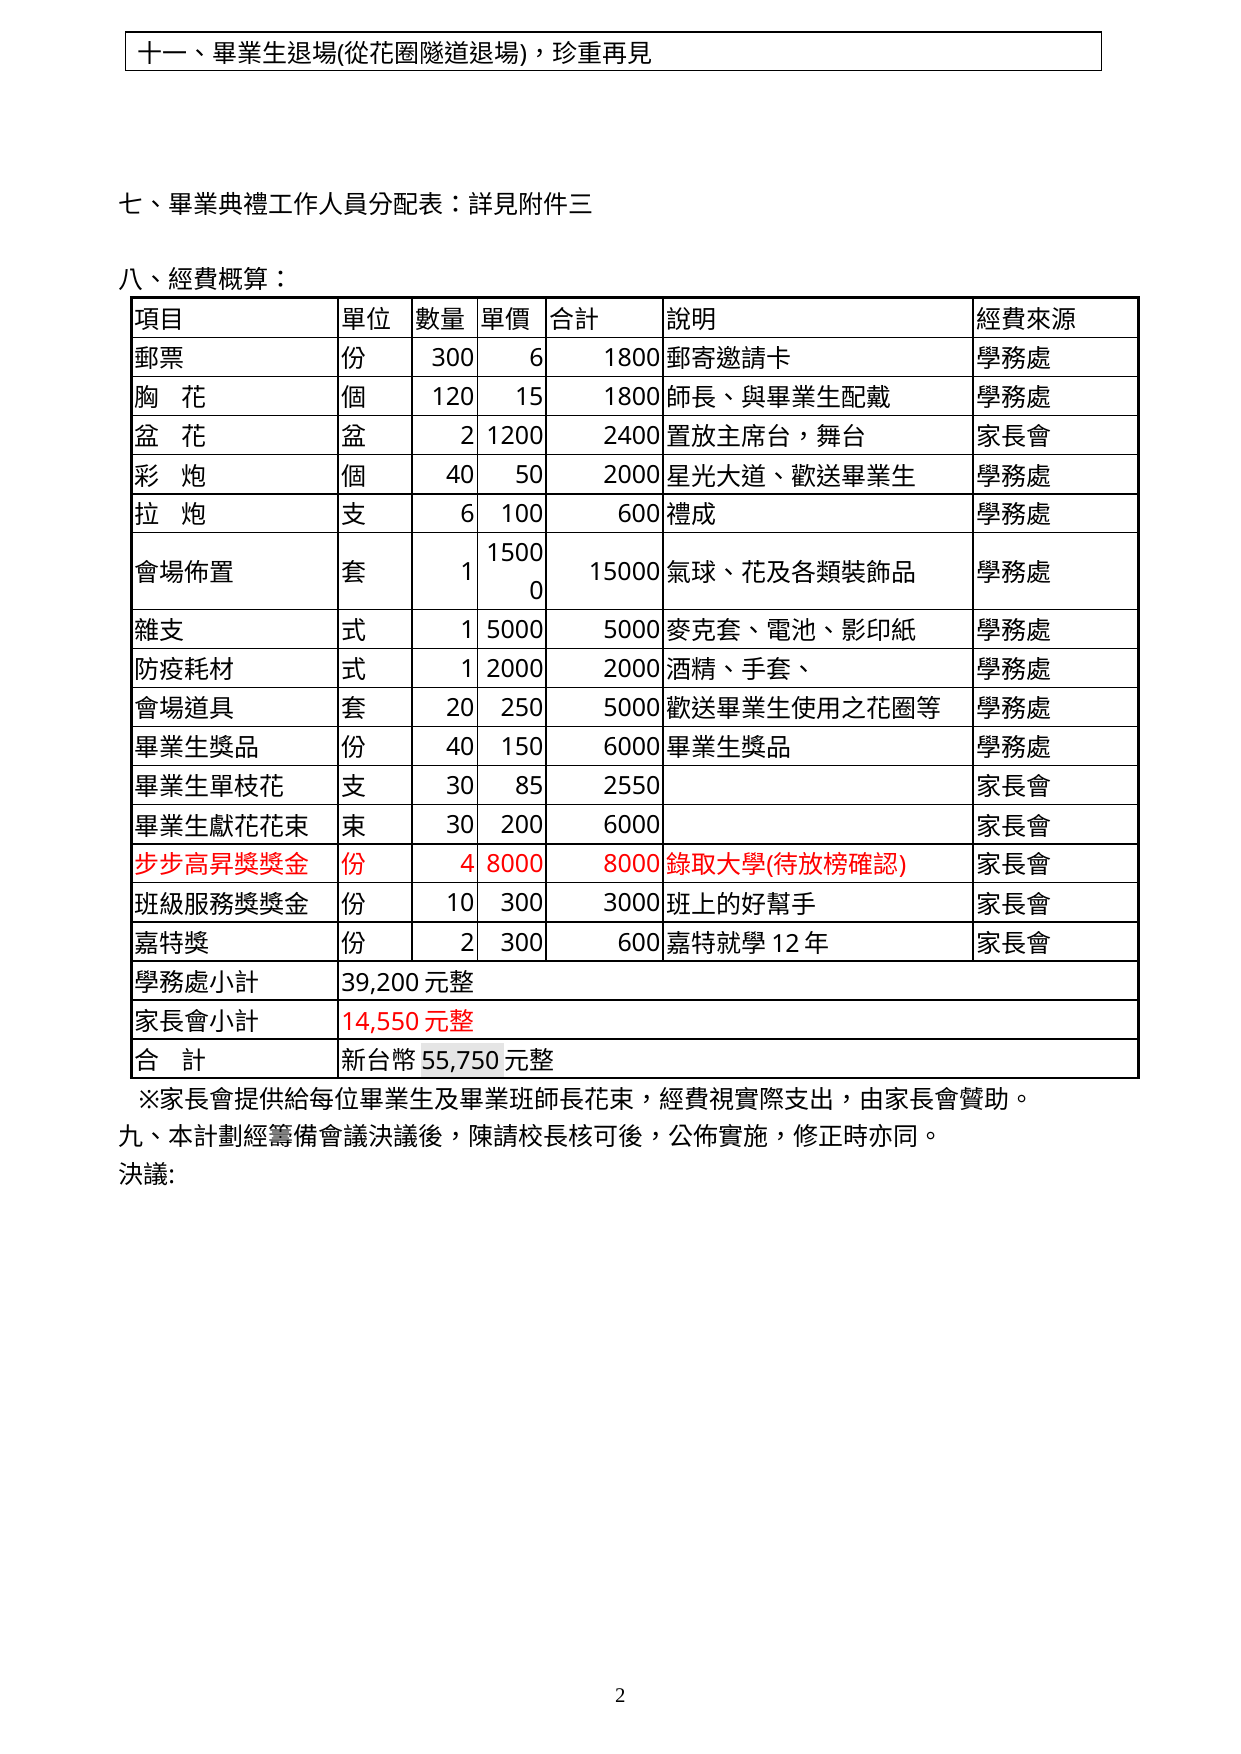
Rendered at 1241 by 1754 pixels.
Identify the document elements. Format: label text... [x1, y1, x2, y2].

table_cell 學務處 [974, 727, 1137, 765]
table_cell 式 [339, 610, 411, 647]
table_cell 2 [413, 416, 477, 454]
table_cell 合 計 [133, 1040, 337, 1077]
table_cell 束 [339, 805, 411, 843]
table_cell 2550 [547, 766, 662, 804]
table_cell 星光大道、歡送畢業生 [664, 455, 972, 493]
table_cell 學務處 [974, 649, 1137, 687]
table_cell 學務處小計 [133, 962, 337, 999]
table_cell 彩 炮 [133, 455, 337, 493]
table_cell 300 [478, 883, 545, 921]
table_cell 120 [413, 377, 477, 415]
table_cell 家長會 [974, 923, 1137, 960]
table_cell 畢業生獎品 [664, 727, 972, 765]
table_cell 3000 [547, 883, 662, 921]
table_cell 支 [339, 495, 411, 532]
table_cell 會場佈置 [133, 533, 337, 608]
table_cell 1 [413, 649, 477, 687]
table_header 說明 [664, 299, 972, 337]
table_cell 2000 [547, 649, 662, 687]
table_header 單價 [478, 299, 545, 337]
table_cell 家長會 [974, 766, 1137, 804]
table_cell 學務處 [974, 495, 1137, 532]
table_header 經費來源 [974, 299, 1137, 337]
table_cell 39,200元整 [339, 962, 1137, 999]
table_cell 個 [339, 455, 411, 493]
table_cell 2000 [547, 455, 662, 493]
table_cell 30 [413, 766, 477, 804]
table_cell 家長會 [974, 883, 1137, 921]
table_cell 支 [339, 766, 411, 804]
table_cell 套 [339, 688, 411, 726]
table_cell 置放主席台，舞台 [664, 416, 972, 454]
table_cell 份 [339, 883, 411, 921]
table_cell 家長會 [974, 805, 1137, 843]
table_cell 式 [339, 649, 411, 687]
table_cell 盆 花 [133, 416, 337, 454]
table_cell 15000 [478, 533, 545, 608]
table_cell 300 [413, 338, 477, 376]
table_cell 畢業生獻花花束 [133, 805, 337, 843]
table_cell 15000 [547, 533, 662, 608]
text 決議: [118, 1154, 1152, 1191]
table_cell 家長會 [974, 416, 1137, 454]
table_cell 40 [413, 727, 477, 765]
table_cell 2400 [547, 416, 662, 454]
table_cell 份 [339, 845, 411, 882]
text 八、經費概算： [118, 258, 1152, 296]
table_cell 2000 [478, 649, 545, 687]
table_cell 學務處 [974, 688, 1137, 726]
table_cell 份 [339, 338, 411, 376]
table_cell 師長、與畢業生配戴 [664, 377, 972, 415]
table_cell 150 [478, 727, 545, 765]
text 九、本計劃經籌備會議決議後，陳請校長核可後，公佈實施，修正時亦同。 [118, 1116, 1152, 1154]
table_cell 新台幣55,750元整 [339, 1040, 1137, 1077]
table_cell 6000 [547, 805, 662, 843]
table_cell 6000 [547, 727, 662, 765]
table_cell 14,550元整 [339, 1001, 1137, 1038]
table_cell 6 [413, 495, 477, 532]
table_cell 郵寄邀請卡 [664, 338, 972, 376]
table_cell 1 [413, 533, 477, 608]
table_cell 盆 [339, 416, 411, 454]
table_header 單位 [339, 299, 411, 337]
table_cell 氣球、花及各類裝飾品 [664, 533, 972, 608]
table_cell 學務處 [974, 533, 1137, 608]
table_cell 酒精、手套、 [664, 649, 972, 687]
table_cell 防疫耗材 [133, 649, 337, 687]
table_cell 600 [547, 923, 662, 960]
table_header 數量 [413, 299, 477, 337]
table_cell 套 [339, 533, 411, 608]
table_cell 學務處 [974, 610, 1137, 647]
table_cell 2 [413, 923, 477, 960]
table_cell 30 [413, 805, 477, 843]
text ※家長會提供給每位畢業生及畢業班師長花束，經費視實際支出，由家長會贙助。 [139, 1079, 1152, 1116]
table_cell 600 [547, 495, 662, 532]
table_cell 10 [413, 883, 477, 921]
table_cell 嘉特獎 [133, 923, 337, 960]
table_cell 步步高昇獎獎金 [133, 845, 337, 882]
table_cell 40 [413, 455, 477, 493]
table_cell 4 [413, 845, 477, 882]
table_cell 250 [478, 688, 545, 726]
table_cell 份 [339, 727, 411, 765]
table_cell 5000 [547, 688, 662, 726]
table_cell 歡送畢業生使用之花圈等 [664, 688, 972, 726]
table_cell 50 [478, 455, 545, 493]
table_cell 錄取大學(待放榜確認) [664, 845, 972, 882]
table_cell 會場道具 [133, 688, 337, 726]
table_cell 個 [339, 377, 411, 415]
table_cell 6 [478, 338, 545, 376]
table_cell 5000 [547, 610, 662, 647]
table_cell 學務處 [974, 338, 1137, 376]
table_cell 禮成 [664, 495, 972, 532]
table_cell 200 [478, 805, 545, 843]
table_cell [664, 766, 972, 804]
table_cell 十一、畢業生退場(從花圈隧道退場)，珍重再見 [126, 33, 1101, 70]
table_cell 1800 [547, 377, 662, 415]
table_cell 100 [478, 495, 545, 532]
table_cell 雜支 [133, 610, 337, 647]
table_cell 麥克套、電池、影印紙 [664, 610, 972, 647]
table_cell 拉 炮 [133, 495, 337, 532]
table_cell 1 [413, 610, 477, 647]
table_cell 班級服務獎獎金 [133, 883, 337, 921]
text 七、畢業典禮工作人員分配表：詳見附件三 [118, 183, 1152, 221]
table_cell 8000 [547, 845, 662, 882]
table_header 項目 [133, 299, 337, 337]
table_cell 85 [478, 766, 545, 804]
table_cell 1800 [547, 338, 662, 376]
table_cell 家長會小計 [133, 1001, 337, 1038]
table_cell 20 [413, 688, 477, 726]
table_cell 份 [339, 923, 411, 960]
table_cell 嘉特就學12年 [664, 923, 972, 960]
table_cell 學務處 [974, 377, 1137, 415]
table_cell 家長會 [974, 845, 1137, 882]
table_cell 胸 花 [133, 377, 337, 415]
table_cell 畢業生獎品 [133, 727, 337, 765]
table_cell [664, 805, 972, 843]
table_header 合計 [547, 299, 662, 337]
table_cell 8000 [478, 845, 545, 882]
table_cell 300 [478, 923, 545, 960]
table_cell 郵票 [133, 338, 337, 376]
table_cell 班上的好幫手 [664, 883, 972, 921]
table_cell 5000 [478, 610, 545, 647]
table_cell 1200 [478, 416, 545, 454]
table_cell 學務處 [974, 455, 1137, 493]
table_cell 畢業生單枝花 [133, 766, 337, 804]
table_cell 15 [478, 377, 545, 415]
